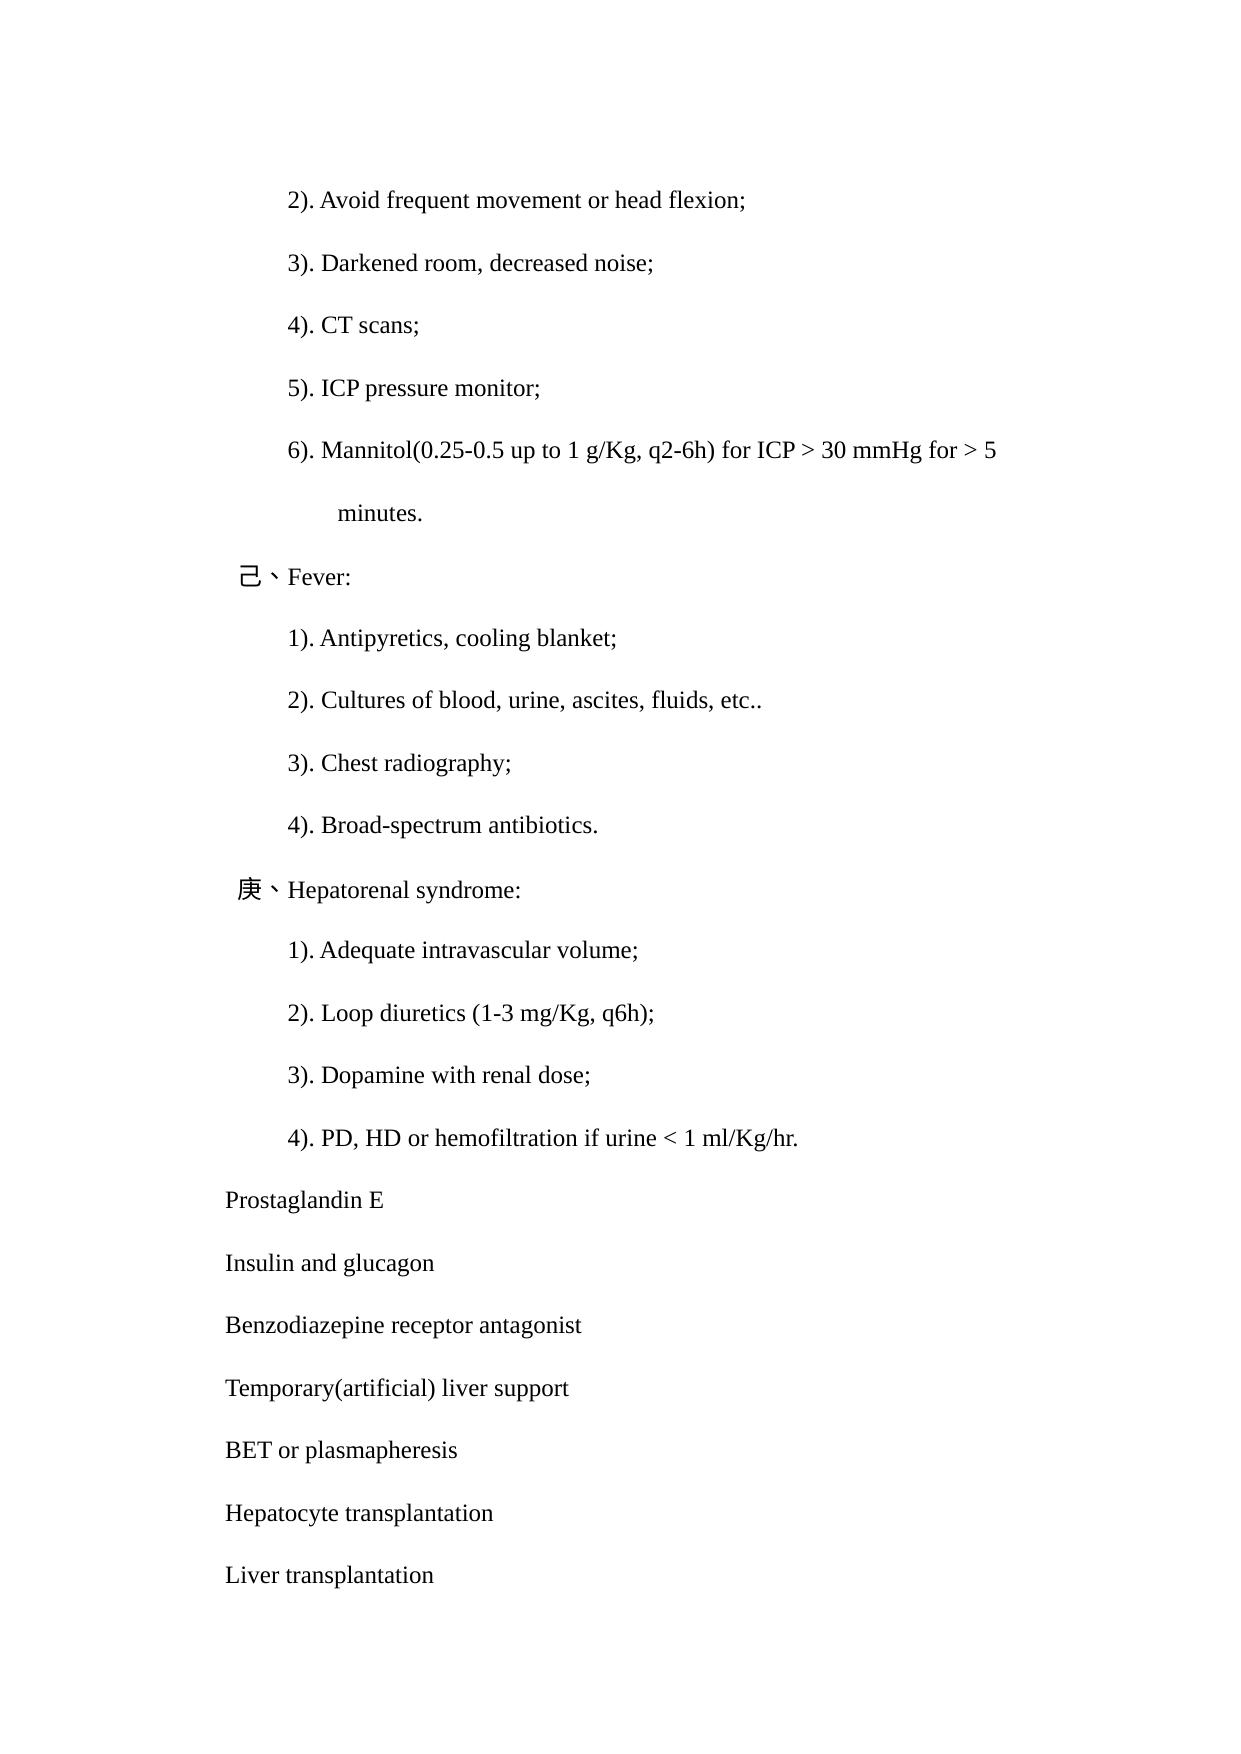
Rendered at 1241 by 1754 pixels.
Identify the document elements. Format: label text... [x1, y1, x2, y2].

text 2). Loop diuretics (1-3 mg/Kg, q6h); [237, 971, 1053, 1033]
text 己、Fever: [187, 533, 1053, 596]
text Benzodiazepine receptor antagonist [187, 1283, 1053, 1346]
text 5). ICP pressure monitor; [237, 346, 1053, 408]
text 4). PD, HD or hemofiltration if urine < 1 ml/Kg/hr. [237, 1096, 1053, 1158]
text 1). Adequate intravascular volume; [237, 908, 1053, 971]
text 4). Broad-spectrum antibiotics. [237, 783, 1053, 846]
text 3). Chest radiography; [237, 721, 1053, 783]
text Temporary(artificial) liver support [187, 1346, 1053, 1408]
text Insulin and glucagon [187, 1221, 1053, 1283]
text Liver transplantation [187, 1533, 1053, 1596]
text 6). Mannitol(0.25-0.5 up to 1 g/Kg, q2-6h) for ICP > 30 mmHg for > 5 minutes. [287, 408, 1053, 533]
text 庚、Hepatorenal syndrome: [187, 846, 1053, 908]
text 2). Cultures of blood, urine, ascites, fluids, etc.. [237, 658, 1053, 721]
text 3). Darkened room, decreased noise; [237, 221, 1053, 283]
text Prostaglandin E [187, 1158, 1053, 1221]
text 4). CT scans; [237, 283, 1053, 346]
text 2). Avoid frequent movement or head flexion; [237, 158, 1053, 221]
text 1). Antipyretics, cooling blanket; [237, 596, 1053, 658]
text Hepatocyte transplantation [187, 1471, 1053, 1533]
text 3). Dopamine with renal dose; [237, 1033, 1053, 1096]
text BET or plasmapheresis [187, 1408, 1053, 1471]
